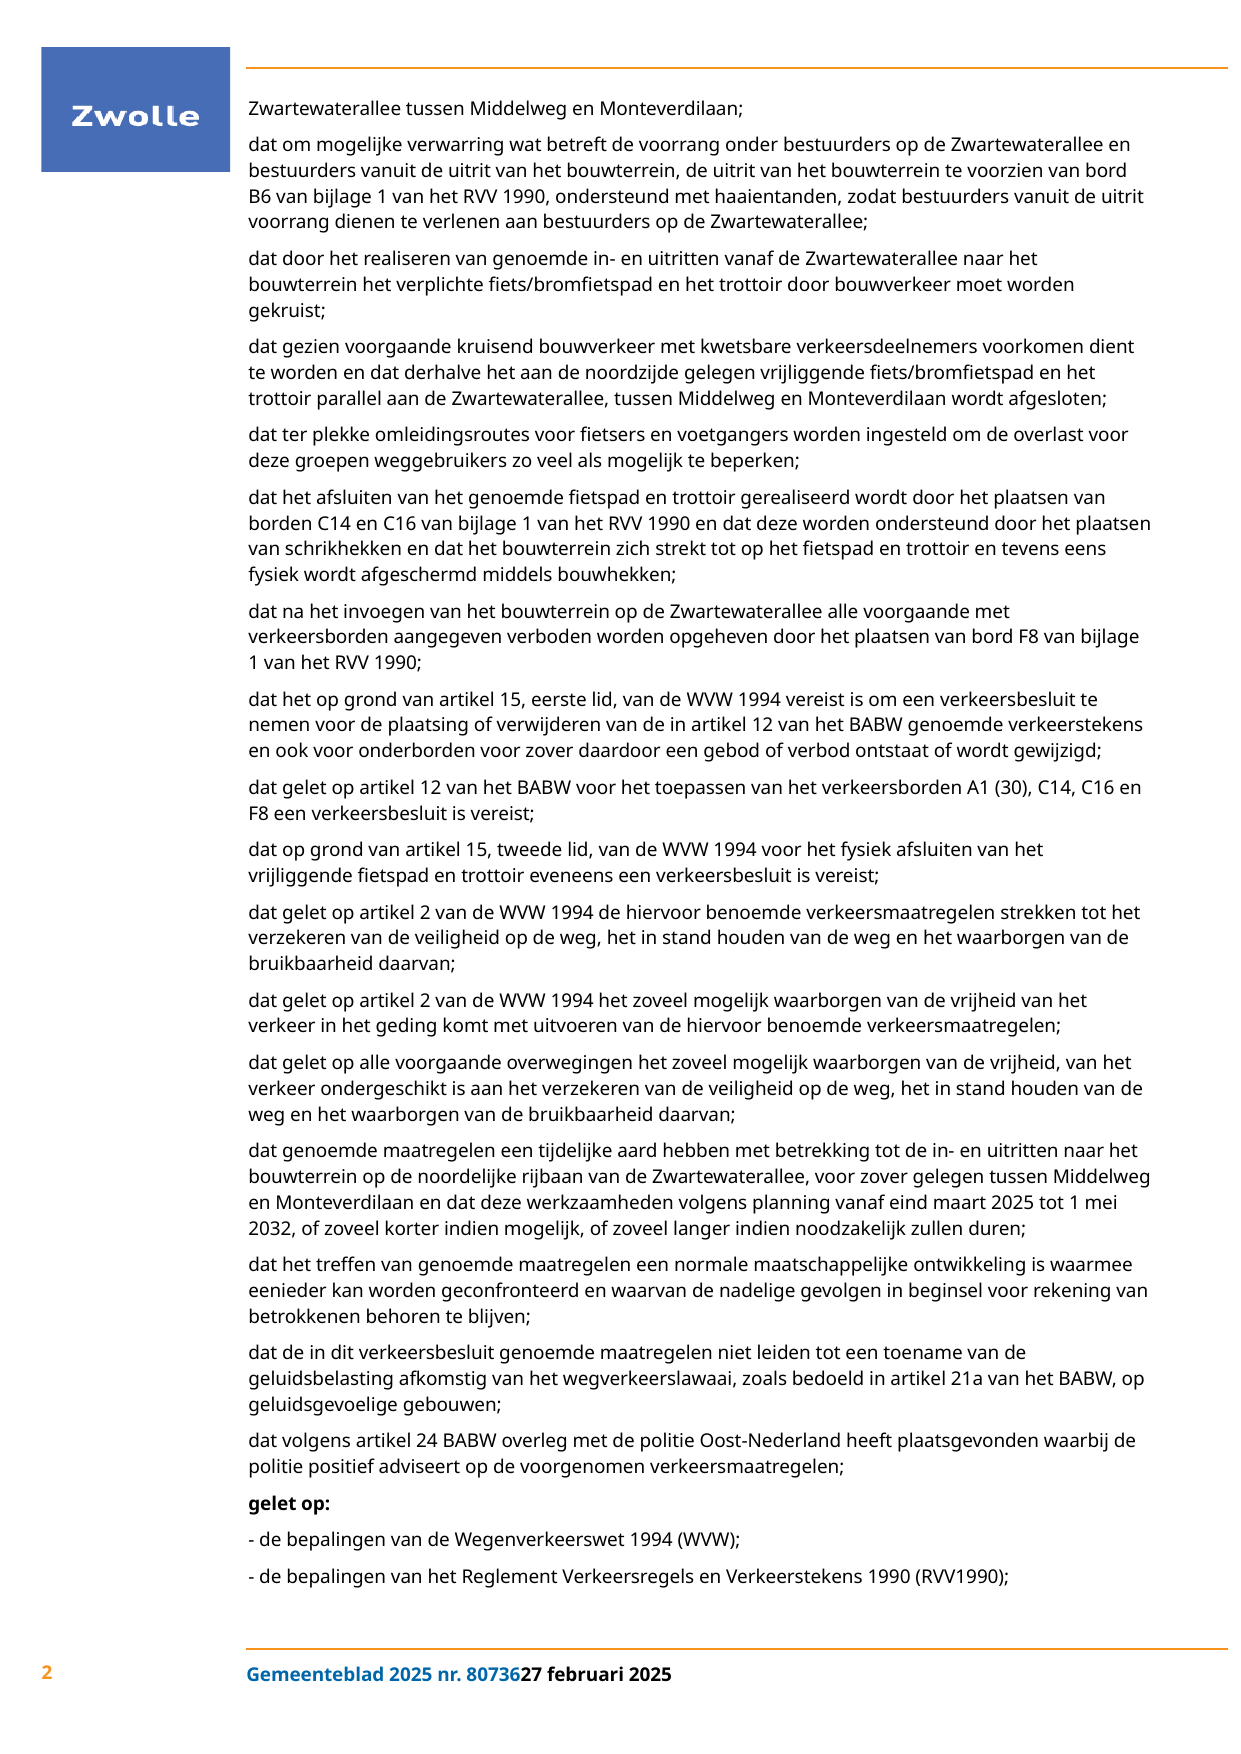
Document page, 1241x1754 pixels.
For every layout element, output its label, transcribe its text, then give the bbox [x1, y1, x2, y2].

text dat door het realiseren van genoemde in- en uitritten vanaf de Zwartewaterallee naar het bouwterrein het verplichte fiets/bromfietspad en het trottoir door bouwverkeer moet worden gekruist; [248, 245, 1152, 322]
text dat gelet op artikel 12 van het BABW voor het toepassen van het verkeersborden A1 (30), C14, C16 en F8 een verkeersbesluit is vereist; [248, 774, 1152, 826]
text Zwartewaterallee tussen Middelweg en Monteverdilaan; [248, 95, 1152, 121]
text dat na het invoegen van het bouwterrein op de Zwartewaterallee alle voorgaande met verkeersborden aangegeven verboden worden opgeheven door het plaatsen van bord F8 van bijlage 1 van het RVV 1990; [248, 598, 1152, 675]
text dat gelet op alle voorgaande overwegingen het zoveel mogelijk waarborgen van de vrijheid, van het verkeer ondergeschikt is aan het verzekeren van de veiligheid op de weg, het in stand houden van de weg en het waarborgen van de bruikbaarheid daarvan; [248, 1049, 1152, 1127]
text - de bepalingen van de Wegenverkeerswet 1994 (WVW); [248, 1527, 1152, 1552]
text dat ter plekke omleidingsroutes voor fietsers en voetgangers worden ingesteld om de overlast voor deze groepen weggebruikers zo veel als mogelijk te beperken; [248, 422, 1152, 473]
text dat het treffen van genoemde maatregelen een normale maatschappelijke ontwikkeling is waarmee eenieder kan worden geconfronteerd en waarvan de nadelige gevolgen in beginsel voor rekening van betrokkenen behoren te blijven; [248, 1251, 1152, 1328]
picture [41, 47, 231, 172]
text dat gezien voorgaande kruisend bouwverkeer met kwetsbare verkeersdeelnemers voorkomen dient te worden en dat derhalve het aan de noordzijde gelegen vrijliggende fiets/bromfietspad en het trottoir parallel aan de Zwartewaterallee, tussen Middelweg en Monteverdilaan wordt afgesloten; [248, 333, 1152, 411]
text dat om mogelijke verwarring wat betreft de voorrang onder bestuurders op de Zwartewaterallee en bestuurders vanuit de uitrit van het bouwterrein, de uitrit van het bouwterrein te voorzien van bord B6 van bijlage 1 van het RVV 1990, ondersteund met haaientanden, zodat bestuurders vanuit de uitrit voorrang dienen te verlenen aan bestuurders op de Zwartewaterallee; [248, 131, 1152, 234]
text dat genoemde maatregelen een tijdelijke aard hebben met betrekking tot de in- en uitritten naar het bouwterrein op de noordelijke rijbaan van de Zwartewaterallee, voor zover gelegen tussen Middelweg en Monteverdilaan en dat deze werkzaamheden volgens planning vanaf eind maart 2025 tot 1 mei 2032, of zoveel korter indien mogelijk, of zoveel langer indien noodzakelijk zullen duren; [248, 1137, 1152, 1240]
text - de bepalingen van het Reglement Verkeersregels en Verkeerstekens 1990 (RVV1990); [248, 1563, 1152, 1589]
text dat gelet op artikel 2 van de WVW 1994 het zoveel mogelijk waarborgen van de vrijheid van het verkeer in het geding komt met uitvoeren van de hiervoor benoemde verkeersmaatregelen; [248, 987, 1152, 1038]
text dat op grond van artikel 15, tweede lid, van de WVW 1994 voor het fysiek afsluiten van het vrijliggende fietspad en trottoir eveneens een verkeersbesluit is vereist; [248, 836, 1152, 888]
text dat het op grond van artikel 15, eerste lid, van de WVW 1994 vereist is om een verkeersbesluit te nemen voor de plaatsing of verwijderen van de in artikel 12 van het BABW genoemde verkeerstekens en ook voor onderborden voor zover daardoor een gebod of verbod ontstaat of wordt gewijzigd; [248, 686, 1152, 763]
text gelet op: [248, 1490, 1152, 1516]
text dat gelet op artikel 2 van de WVW 1994 de hiervoor benoemde verkeersmaatregelen strekken tot het verzekeren van de veiligheid op de weg, het in stand houden van de weg en het waarborgen van de bruikbaarheid daarvan; [248, 899, 1152, 976]
text dat de in dit verkeersbesluit genoemde maatregelen niet leiden tot een toename van de geluidsbelasting afkomstig van het wegverkeerslawaai, zoals bedoeld in artikel 21a van het BABW, op geluidsgevoelige gebouwen; [248, 1339, 1152, 1417]
text dat volgens artikel 24 BABW overleg met de politie Oost-Nederland heeft plaatsgevonden waarbij de politie positief adviseert op de voorgenomen verkeersmaatregelen; [248, 1428, 1152, 1479]
text dat het afsluiten van het genoemde fietspad en trottoir gerealiseerd wordt door het plaatsen van borden C14 en C16 van bijlage 1 van het RVV 1990 en dat deze worden ondersteund door het plaatsen van schrikhekken en dat het bouwterrein zich strekt tot op het fietspad en trottoir en tevens eens fysiek wordt afgeschermd middels bouwhekken; [248, 484, 1152, 587]
